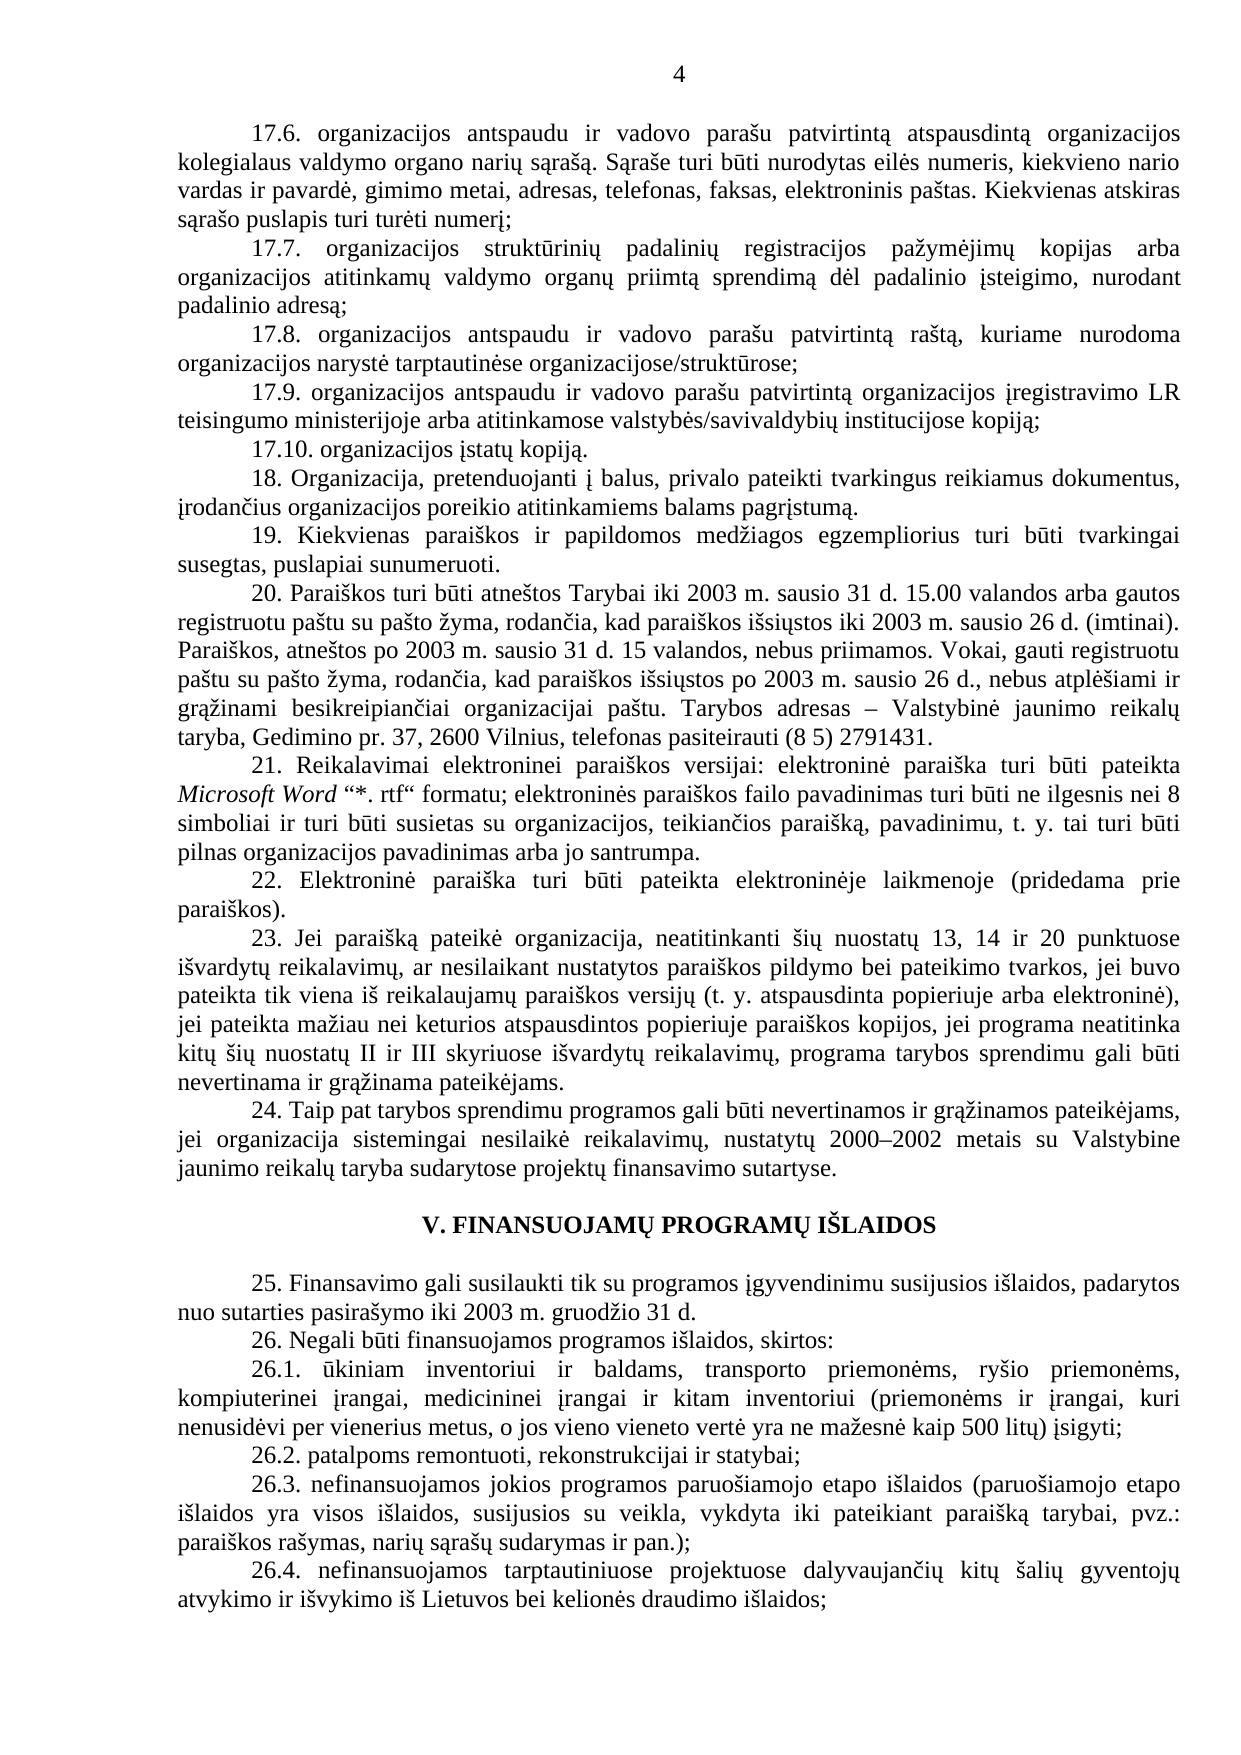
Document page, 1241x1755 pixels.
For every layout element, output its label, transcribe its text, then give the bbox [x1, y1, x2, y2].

text 21. Reikalavimai elektroninei paraiškos versijai: elektroninė paraiška turi būti pateikta Microsoft Word “*. rtf“ formatu; elektroninės paraiškos failo pavadinimas turi būti ne ilgesnis nei 8 simboliai ir turi būti susietas su organizacijos, teikiančios paraišką, pavadinimu, t. y. tai turi būti pilnas organizacijos pavadinimas arba jo santrumpa. [177, 751, 1181, 866]
text 17.9. organizacijos antspaudu ir vadovo parašu patvirtintą organizacijos įregistravimo LR teisingumo ministerijoje arba atitinkamose valstybės/savivaldybių institucijose kopiją; [177, 377, 1181, 434]
text 26.4. nefinansuojamos tarptautiniuose projektuose dalyvaujančių kitų šalių gyventojų atvykimo ir išvykimo iš Lietuvos bei kelionės draudimo išlaidos; [177, 1556, 1181, 1613]
text 17.8. organizacijos antspaudu ir vadovo parašu patvirtintą raštą, kuriame nurodoma organizacijos narystė tarptautinėse organizacijose/struktūrose; [177, 319, 1181, 377]
text 26.1. ūkiniam inventoriui ir baldams, transporto priemonėms, ryšio priemonėms, kompiuterinei įrangai, medicininei įrangai ir kitam inventoriui (priemonėms ir įrangai, kuri nenusidėvi per vienerius metus, o jos vieno vieneto vertė yra ne mažesnė kaip 500 litų) įsigyti; [177, 1354, 1181, 1441]
text V. Finansuojamų programų išlaidos [177, 1211, 1181, 1239]
text 26.2. patalpoms remontuoti, rekonstrukcijai ir statybai; [177, 1441, 1181, 1469]
text 17.6. organizacijos antspaudu ir vadovo parašu patvirtintą atspausdintą organizacijos kolegialaus valdymo organo narių sąrašą. Sąraše turi būti nurodytas eilės numeris, kiekvieno nario vardas ir pavardė, gimimo metai, adresas, telefonas, faksas, elektroninis paštas. Kiekvienas atskiras sąrašo puslapis turi turėti numerį; [177, 118, 1181, 233]
text 19. Kiekvienas paraiškos ir papildomos medžiagos egzempliorius turi būti tvarkingai susegtas, puslapiai sunumeruoti. [177, 521, 1181, 578]
text 26.3. nefinansuojamos jokios programos paruošiamojo etapo išlaidos (paruošiamojo etapo išlaidos yra visos išlaidos, susijusios su veikla, vykdyta iki pateikiant paraišką tarybai, pvz.: paraiškos rašymas, narių sąrašų sudarymas ir pan.); [177, 1469, 1181, 1556]
text 20. Paraiškos turi būti atneštos Tarybai iki 2003 m. sausio 31 d. 15.00 valandos arba gautos registruotu paštu su pašto žyma, rodančia, kad paraiškos išsiųstos iki 2003 m. sausio 26 d. (imtinai). Paraiškos, atneštos po 2003 m. sausio 31 d. 15 valandos, nebus priimamos. Vokai, gauti registruotu paštu su pašto žyma, rodančia, kad paraiškos išsiųstos po 2003 m. sausio 26 d., nebus atplėšiami ir grąžinami besikreipiančiai organizacijai paštu. Tarybos adresas – Valstybinė jaunimo reikalų taryba, Gedimino pr. 37, 2600 Vilnius, telefonas pasiteirauti (8 5) 2791431. [177, 578, 1181, 751]
text 17.10. organizacijos įstatų kopiją. [177, 434, 1181, 463]
text 22. Elektroninė paraiška turi būti pateikta elektroninėje laikmenoje (pridedama prie paraiškos). [177, 866, 1181, 923]
text 25. Finansavimo gali susilaukti tik su programos įgyvendinimu susijusios išlaidos, padarytos nuo sutarties pasirašymo iki 2003 m. gruodžio 31 d. [177, 1268, 1181, 1326]
text 18. Organizacija, pretenduojanti į balus, privalo pateikti tvarkingus reikiamus dokumentus, įrodančius organizacijos poreikio atitinkamiems balams pagrįstumą. [177, 463, 1181, 521]
text 17.7. organizacijos struktūrinių padalinių registracijos pažymėjimų kopijas arba organizacijos atitinkamų valdymo organų priimtą sprendimą dėl padalinio įsteigimo, nurodant padalinio adresą; [177, 233, 1181, 319]
text 26. Negali būti finansuojamos programos išlaidos, skirtos: [177, 1326, 1181, 1354]
text 23. Jei paraišką pateikė organizacija, neatitinkanti šių nuostatų 13, 14 ir 20 punktuose išvardytų reikalavimų, ar nesilaikant nustatytos paraiškos pildymo bei pateikimo tvarkos, jei buvo pateikta tik viena iš reikalaujamų paraiškos versijų (t. y. atspausdinta popieriuje arba elektroninė), jei pateikta mažiau nei keturios atspausdintos popieriuje paraiškos kopijos, jei programa neatitinka kitų šių nuostatų II ir III skyriuose išvardytų reikalavimų, programa tarybos sprendimu gali būti nevertinama ir grąžinama pateikėjams. [177, 923, 1181, 1096]
text 24. Taip pat tarybos sprendimu programos gali būti nevertinamos ir grąžinamos pateikėjams, jei organizacija sistemingai nesilaikė reikalavimų, nustatytų 2000–2002 metais su Valstybine jaunimo reikalų taryba sudarytose projektų finansavimo sutartyse. [177, 1096, 1181, 1182]
